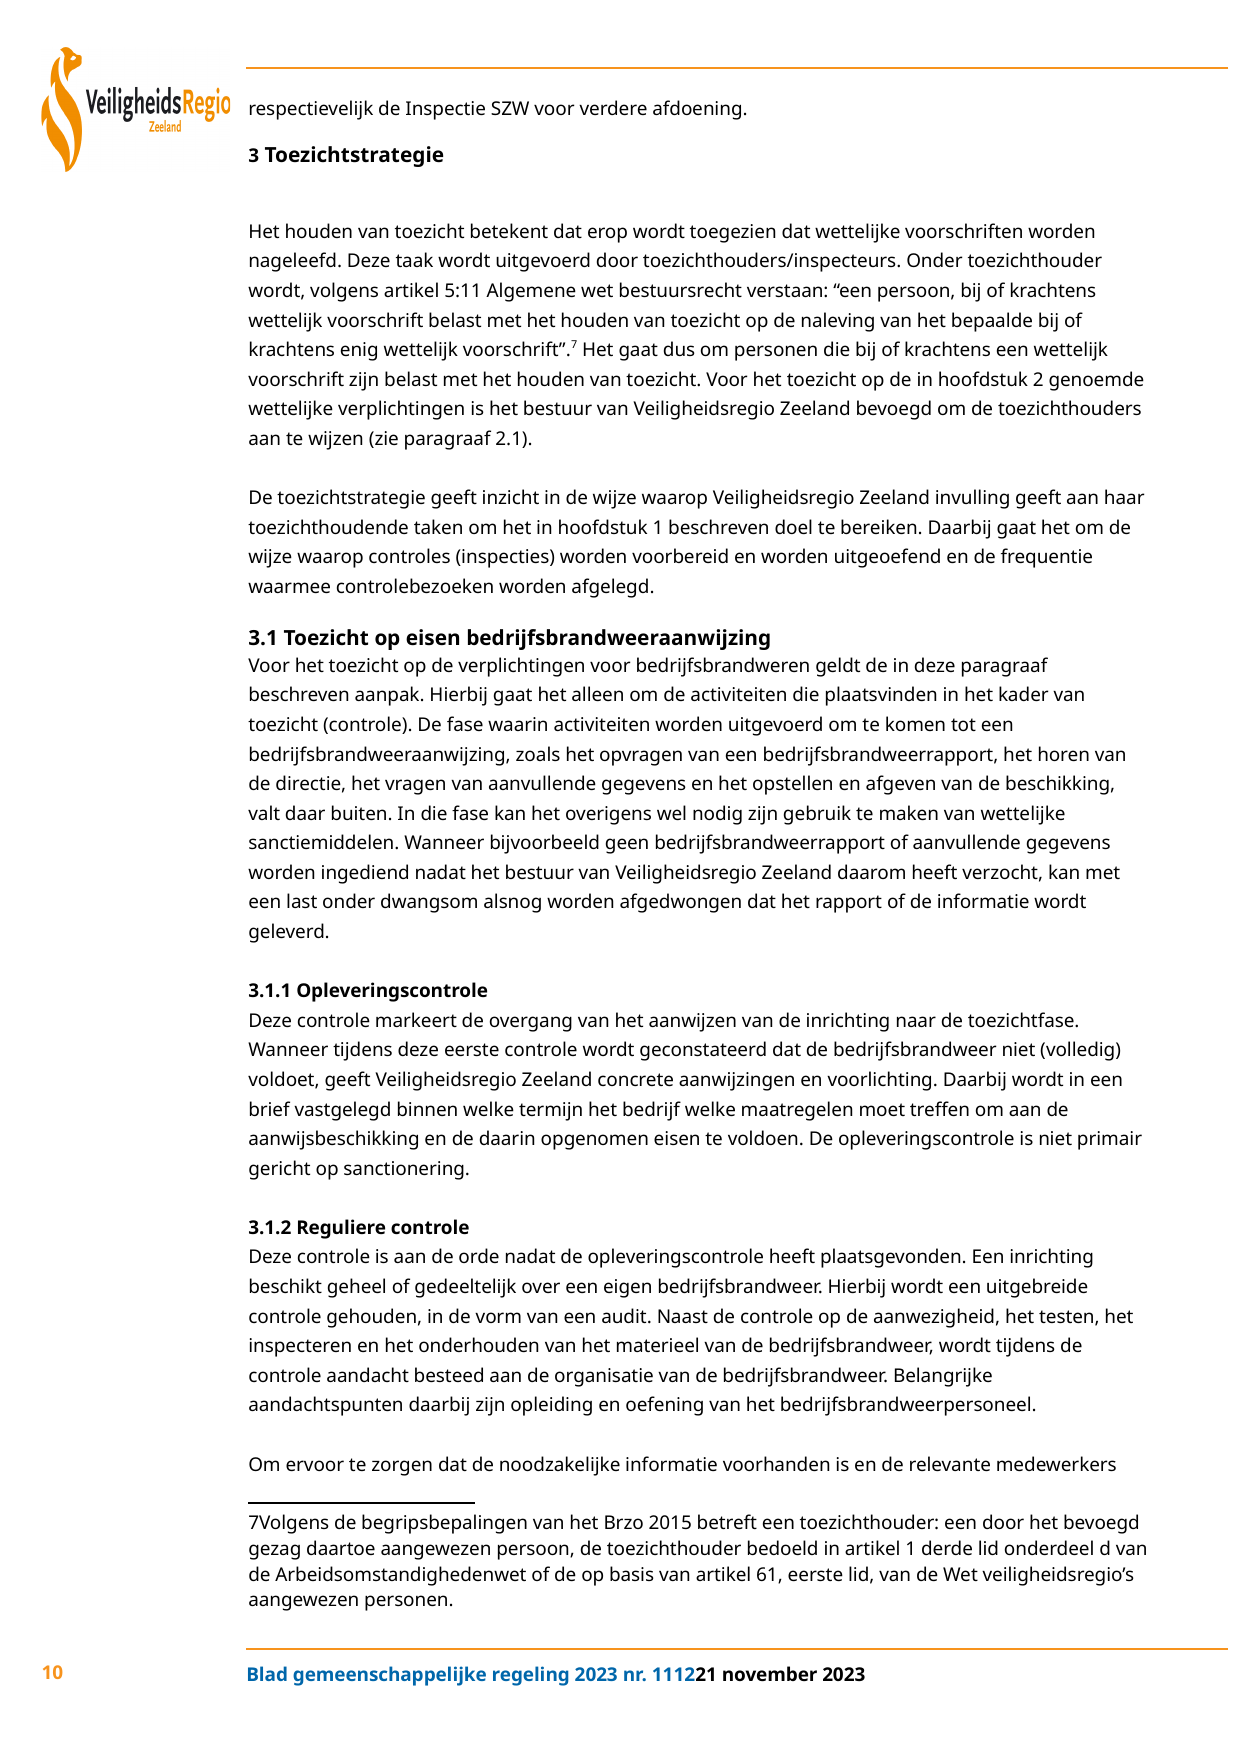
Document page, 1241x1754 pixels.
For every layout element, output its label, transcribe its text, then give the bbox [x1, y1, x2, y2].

text Om ervoor te zorgen dat de noodzakelijke informatie voorhanden is en de relevante medewerkers [248, 1451, 1152, 1476]
text 3.1.1 Opleveringscontrole [248, 977, 1152, 1003]
text Voor het toezicht op de verplichtingen voor bedrijfsbrandweren geldt de in deze paragraaf beschreven aanpak. Hierbij gaat het alleen om de activiteiten die plaatsvinden in het kader van toezicht (controle). De fase waarin activiteiten worden uitgevoerd om te komen tot een bedrijfsbrandweeraanwijzing, zoals het opvragen van een bedrijfsbrandweerrapport, het horen van de directie, het vragen van aanvullende gegevens en het opstellen en afgeven van de beschikking, valt daar buiten. In die fase kan het overigens wel nodig zijn gebruik te maken van wettelijke sanctiemiddelen. Wanneer bijvoorbeeld geen bedrijfsbrandweerrapport of aanvullende gegevens worden ingediend nadat het bestuur van Veiligheidsregio Zeeland daarom heeft verzocht, kan met een last onder dwangsom alsnog worden afgedwongen dat het rapport of de informatie wordt geleverd. [248, 652, 1152, 944]
picture [41, 47, 231, 172]
text De toezichtstrategie geeft inzicht in de wijze waarop Veiligheidsregio Zeeland invulling geeft aan haar toezichthoudende taken om het in hoofdstuk 1 beschreven doel te bereiken. Daarbij gaat het om de wijze waarop controles (inspecties) worden voorbereid en worden uitgeoefend en de frequentie waarmee controlebezoeken worden afgelegd. [248, 484, 1152, 599]
text Het houden van toezicht betekent dat erop wordt toegezien dat wettelijke voorschriften worden nageleefd. Deze taak wordt uitgevoerd door toezichthouders/inspecteurs. Onder toezichthouder wordt, volgens artikel 5:11 Algemene wet bestuursrecht verstaan: “een persoon, bij of krachtens wettelijk voorschrift belast met het houden van toezicht op de naleving van het bepaalde bij of krachtens enig wettelijk voorschrift”. Het gaat dus om personen die bij of krachtens een wettelijk voorschrift zijn belast met het houden van toezicht. Voor het toezicht op de in hoofdstuk 2 genoemde wettelijke verplichtingen is het bestuur van Veiligheidsregio Zeeland bevoegd om de toezichthouders aan te wijzen (zie paragraaf 2.1). [248, 218, 1152, 451]
text respectievelijk de Inspectie SZW voor verdere afdoening. [248, 95, 1152, 121]
text 3 Toezichtstrategie [248, 140, 1152, 169]
text 3.1 Toezicht op eisen bedrijfsbrandweeraanwijzing [248, 623, 1152, 652]
text 3.1.2 Reguliere controle [248, 1214, 1152, 1240]
text Deze controle is aan de orde nadat de opleveringscontrole heeft plaatsgevonden. Een inrichting beschikt geheel of gedeeltelijk over een eigen bedrijfsbrandweer. Hierbij wordt een uitgebreide controle gehouden, in de vorm van een audit. Naast de controle op de aanwezigheid, het testen, het inspecteren en het onderhouden van het materieel van de bedrijfsbrandweer, wordt tijdens de controle aandacht besteed aan de organisatie van de bedrijfsbrandweer. Belangrijke aandachtspunten daarbij zijn opleiding en oefening van het bedrijfsbrandweerpersoneel. [248, 1244, 1152, 1417]
text Volgens de begripsbepalingen van het Brzo 2015 betreft een toezichthouder: een door het bevoegd gezag daartoe aangewezen persoon, de toezichthouder bedoeld in artikel 1 derde lid onderdeel d van de Arbeidsomstandighedenwet of de op basis van artikel 61, eerste lid, van de Wet veiligheidsregio’s aangewezen personen. [248, 1509, 1152, 1612]
text Deze controle markeert de overgang van het aanwijzen van de inrichting naar de toezichtfase. Wanneer tijdens deze eerste controle wordt geconstateerd dat de bedrijfsbrandweer niet (volledig) voldoet, geeft Veiligheidsregio Zeeland concrete aanwijzingen en voorlichting. Daarbij wordt in een brief vastgelegd binnen welke termijn het bedrijf welke maatregelen moet treffen om aan de aanwijsbeschikking en de daarin opgenomen eisen te voldoen. De opleveringscontrole is niet primair gericht op sanctionering. [248, 1007, 1152, 1181]
